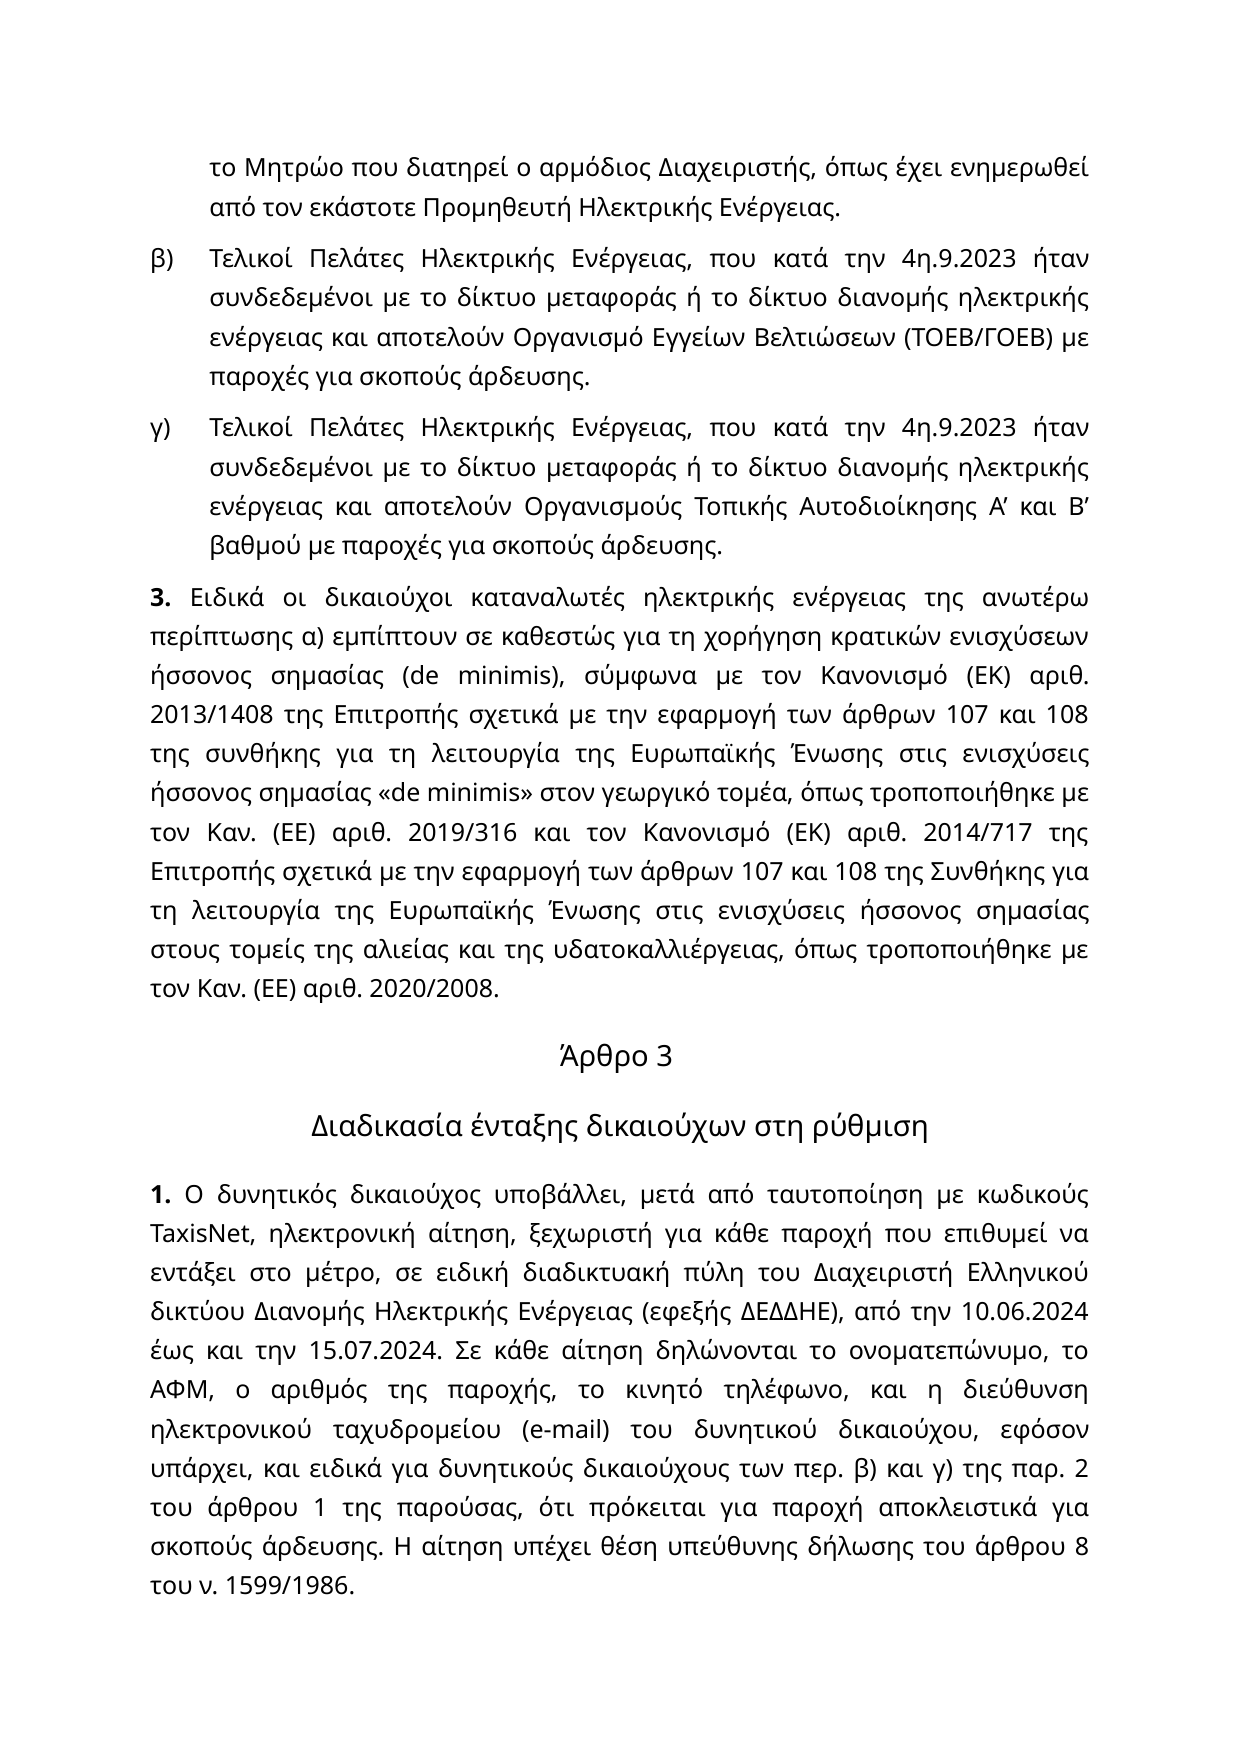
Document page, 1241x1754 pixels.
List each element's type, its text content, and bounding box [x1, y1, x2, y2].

subtitle Διαδικασία ένταξης δικαιούχων στη ρύθμιση [150, 1106, 1090, 1145]
text 1. O δυνητικός δικαιούχος υποβάλλει, μετά από ταυτοποίηση με κωδικούς TaxisNet, ηλεκτρονική αίτηση, ξεχωριστή για κάθε παροχή που επιθυμεί να εντάξει στο μέτρο, σε ειδική διαδικτυακή πύλη του Διαχειριστή Ελληνικού δικτύου Διανομής Ηλεκτρικής Ενέργειας (εφεξής ΔΕΔΔΗΕ), από την 10.06.2024 έως και την 15.07.2024. Σε κάθε αίτηση δηλώνονται το ονοματεπώνυμο, το ΑΦΜ, ο αριθμός της παροχής, το κινητό τηλέφωνο, και η διεύθυνση ηλεκτρονικού ταχυδρομείου (e-mail) του δυνητικού δικαιούχου, εφόσον υπάρχει, και ειδικά για δυνητικούς δικαιούχους των περ. β) και γ) της παρ. 2 του άρθρου 1 της παρούσας, ότι πρόκειται για παροχή αποκλειστικά για σκοπούς άρδευσης. Η αίτηση υπέχει θέση υπεύθυνης δήλωσης του άρθρου 8 του ν. 1599/1986. [150, 1176, 1090, 1602]
list β) Τελικοί Πελάτες Ηλεκτρικής Ενέργειας, που κατά την 4η.9.2023 ήταν συνδεδεμένοι με το δίκτυο μεταφοράς ή το δίκτυο διανομής ηλεκτρικής ενέργειας και αποτελούν Οργανισμό Εγγείων Βελτιώσεων (ΤΟΕΒ/ΓΟΕΒ) με παροχές για σκοπούς άρδευσης. [150, 241, 1090, 392]
list το Μητρώο που διατηρεί ο αρμόδιος Διαχειριστής, όπως έχει ενημερωθεί από τον εκάστοτε Προμηθευτή Ηλεκτρικής Ενέργειας. [150, 150, 1090, 223]
text 3. Ειδικά οι δικαιούχοι καταναλωτές ηλεκτρικής ενέργειας της ανωτέρω περίπτωσης α) εμπίπτουν σε καθεστώς για τη χορήγηση κρατικών ενισχύσεων ήσσονος σημασίας (de minimis), σύμφωνα με τον Κανονισμό (ΕΚ) αριθ. 2013/1408 της Επιτροπής σχετικά με την εφαρμογή των άρθρων 107 και 108 της συνθήκης για τη λειτουργία της Ευρωπαϊκής Ένωσης στις ενισχύσεις ήσσονος σημασίας «de minimis» στον γεωργικό τομέα, όπως τροποποιήθηκε με τον Καν. (ΕΕ) αριθ. 2019/316 και τον Κανονισμό (ΕΚ) αριθ. 2014/717 της Επιτροπής σχετικά με την εφαρμογή των άρθρων 107 και 108 της Συνθήκης για τη λειτουργία της Ευρωπαϊκής Ένωσης στις ενισχύσεις ήσσονος σημασίας στους τομείς της αλιείας και της υδατοκαλλιέργειας, όπως τροποποιήθηκε με τον Καν. (ΕΕ) αριθ. 2020/2008. [150, 579, 1090, 1005]
list γ) Τελικοί Πελάτες Ηλεκτρικής Ενέργειας, που κατά την 4η.9.2023 ήταν συνδεδεμένοι με το δίκτυο μεταφοράς ή το δίκτυο διανομής ηλεκτρικής ενέργειας και αποτελούν Οργανισμούς Τοπικής Αυτοδιοίκησης Α’ και Β’ βαθμού με παροχές για σκοπούς άρδευσης. [150, 410, 1090, 562]
subtitle Άρθρο 3 [150, 1035, 1090, 1075]
